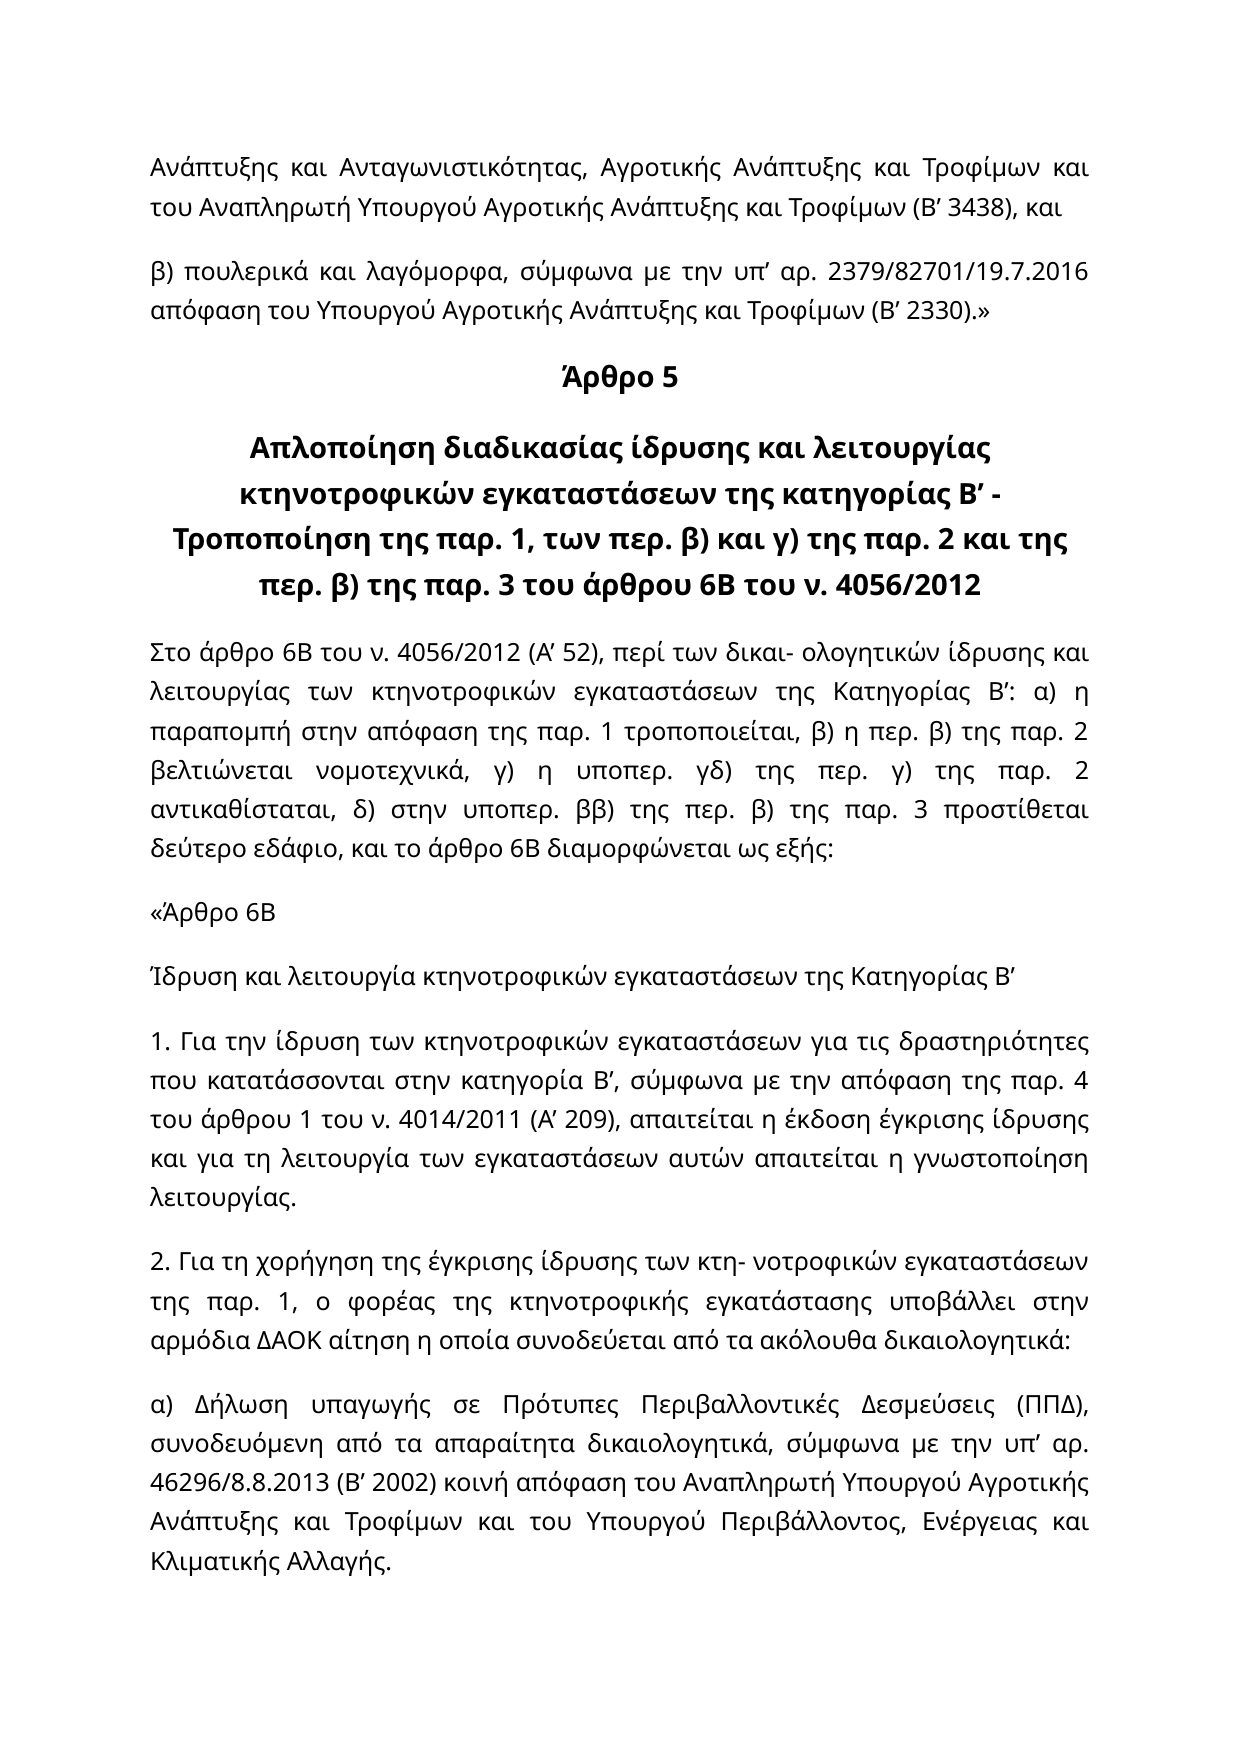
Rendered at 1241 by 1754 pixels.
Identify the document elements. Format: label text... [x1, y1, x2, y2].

text Ανάπτυξης και Ανταγωνιστικότητας, Αγροτικής Ανάπτυξης και Τροφίμων και του Αναπληρωτή Υπουργού Αγροτικής Ανάπτυξης και Τροφίμων (Β’ 3438), και [150, 150, 1090, 223]
text Στο άρθρο 6Β του ν. 4056/2012 (Α’ 52), περί των δικαι- ολογητικών ίδρυσης και λειτουργίας των κτηνοτροφικών εγκαταστάσεων της Κατηγορίας Β’: α) η παραπομπή στην απόφαση της παρ. 1 τροποποιείται, β) η περ. β) της παρ. 2 βελτιώνεται νομοτεχνικά, γ) η υποπερ. γδ) της περ. γ) της παρ. 2 αντικαθίσταται, δ) στην υποπερ. ββ) της περ. β) της παρ. 3 προστίθεται δεύτερο εδάφιο, και το άρθρο 6Β διαμορφώνεται ως εξής: [150, 635, 1090, 865]
text 1. Για την ίδρυση των κτηνοτροφικών εγκαταστάσεων για τις δραστηριότητες που κατατάσσονται στην κατηγορία Β’, σύμφωνα με την απόφαση της παρ. 4 του άρθρου 1 του ν. 4014/2011 (Α’ 209), απαιτείται η έκδοση έγκρισης ίδρυσης και για τη λειτουργία των εγκαταστάσεων αυτών απαιτείται η γνωστοποίηση λειτουργίας. [150, 1023, 1090, 1214]
text Ίδρυση και λειτουργία κτηνοτροφικών εγκαταστάσεων της Κατηγορίας Β’ [150, 959, 1090, 993]
subtitle Άρθρο 5 [150, 357, 1090, 396]
text α) Δήλωση υπαγωγής σε Πρότυπες Περιβαλλοντικές Δεσμεύσεις (ΠΠΔ), συνοδευόμενη από τα απαραίτητα δικαιολογητικά, σύμφωνα με την υπ’ αρ. 46296/8.8.2013 (Β’ 2002) κοινή απόφαση του Αναπληρωτή Υπουργού Αγροτικής Ανάπτυξης και Τροφίμων και του Υπουργού Περιβάλλοντος, Ενέργειας και Κλιματικής Αλλαγής. [150, 1386, 1090, 1577]
text «Άρθρο 6Β [150, 895, 1090, 929]
text β) πουλερικά και λαγόμορφα, σύμφωνα με την υπ’ αρ. 2379/82701/19.7.2016 απόφαση του Υπουργού Αγροτικής Ανάπτυξης και Τροφίμων (Β’ 2330).» [150, 253, 1090, 327]
text 2. Για τη χορήγηση της έγκρισης ίδρυσης των κτη- νοτροφικών εγκαταστάσεων της παρ. 1, ο φορέας της κτηνοτροφικής εγκατάστασης υποβάλλει στην αρμόδια ΔΑΟΚ αίτηση η οποία συνοδεύεται από τα ακόλουθα δικαιολογητικά: [150, 1244, 1090, 1356]
subtitle Απλοποίηση διαδικασίας ίδρυσης και λειτουργίας κτηνοτροφικών εγκαταστάσεων της κατηγορίας Β’ - Τροποποίηση της παρ. 1, των περ. β) και γ) της παρ. 2 και της περ. β) της παρ. 3 του άρθρου 6Β του ν. 4056/2012 [150, 427, 1090, 604]
